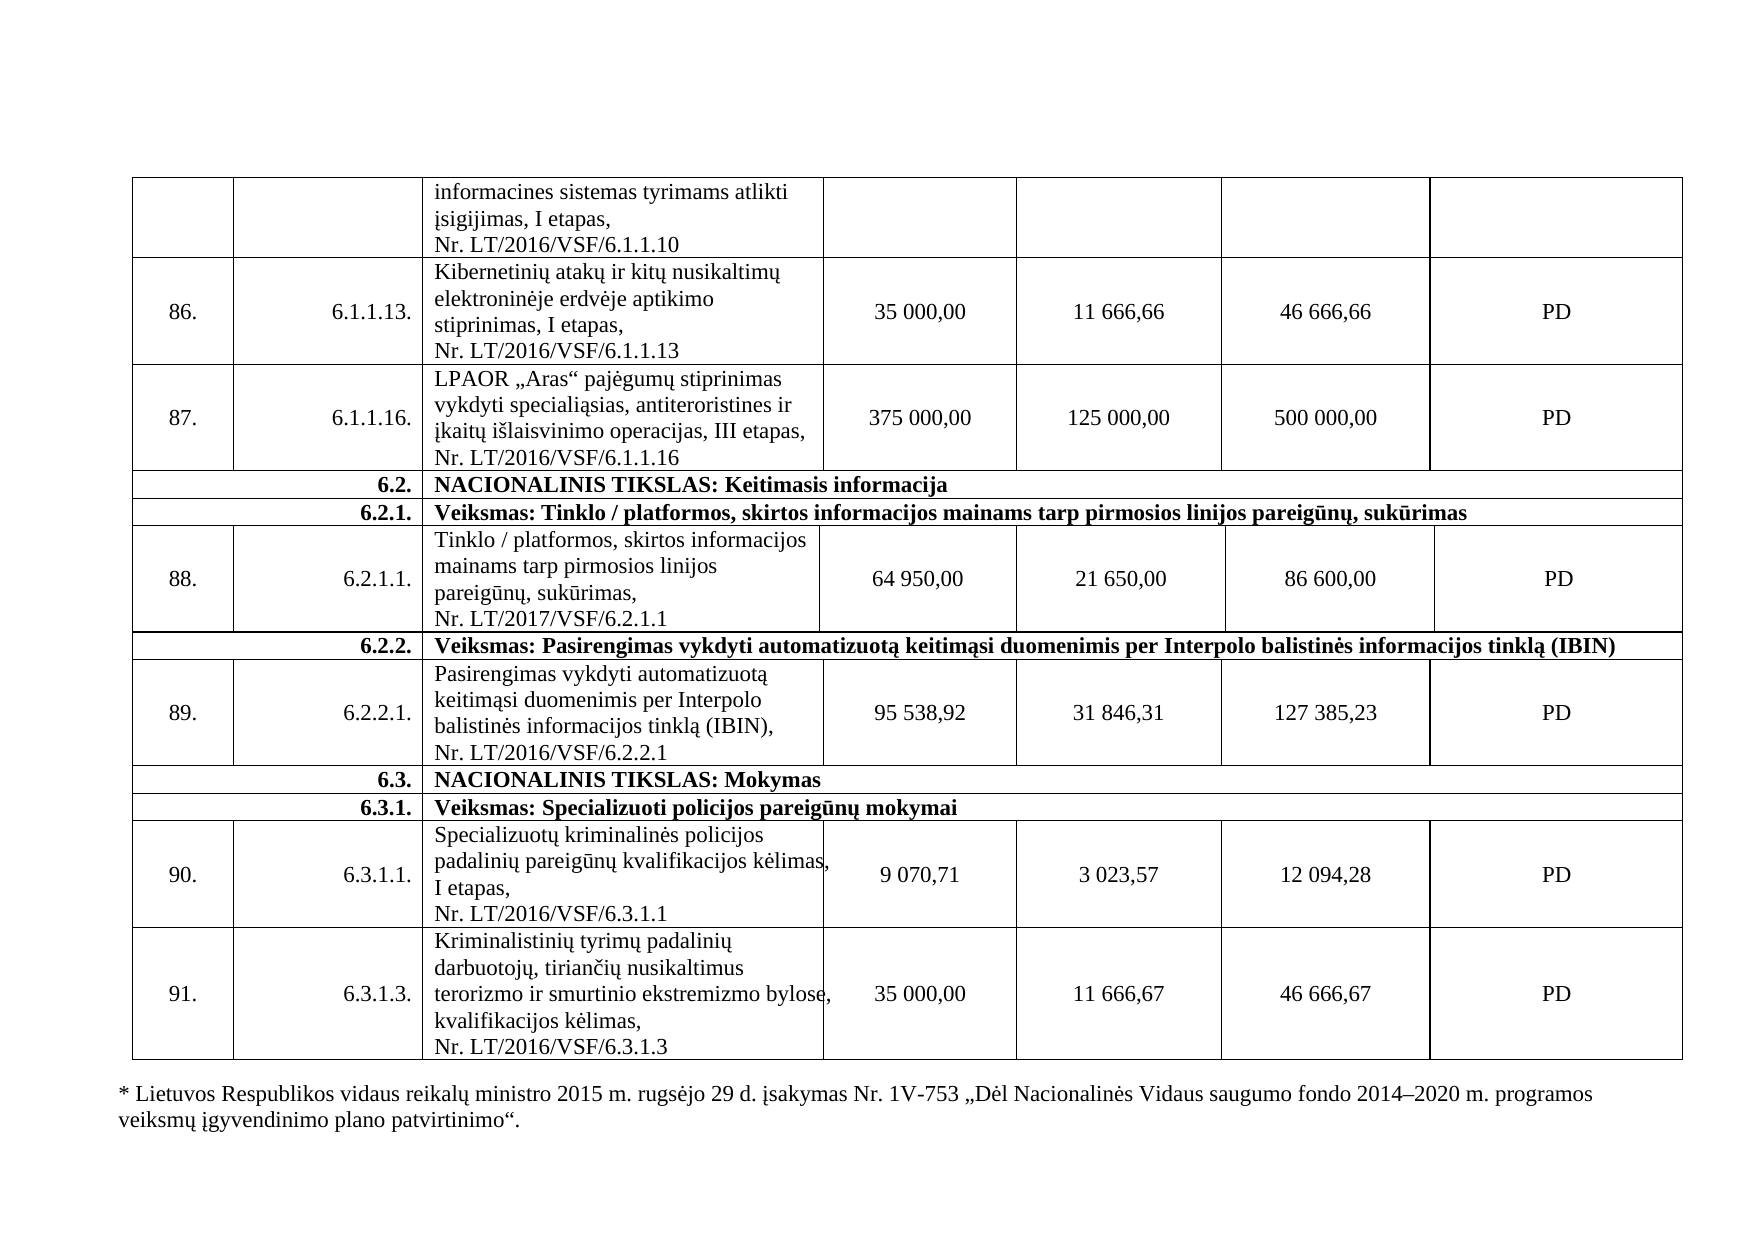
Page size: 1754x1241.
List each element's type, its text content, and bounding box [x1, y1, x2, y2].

table_cell [1431, 178, 1682, 257]
table_cell informacines sistemas tyrimams atlikti įsigijimas, I etapas, Nr. LT/2016/VSF/6.1.1.10 [423, 178, 823, 257]
table_cell Veiksmas: Specializuoti policijos pareigūnų mokymai [423, 794, 1682, 820]
table_cell 95 538,92 [824, 660, 1016, 765]
text * Lietuvos Respublikos vidaus reikalų ministro 2015 m. rugsėjo 29 d. įsakymas Nr. 1V-753 „Dėl Nacionalinės Vidaus saugumo fondo 2014–2020 m. programos veiksmų įgyvendinimo plano patvirtinimo“. [118, 1079, 1636, 1132]
table_cell 11 666,66 [1017, 258, 1221, 364]
table_cell [133, 178, 233, 257]
table_cell 375 000,00 [824, 365, 1016, 470]
table_cell 6.3.1.3. [234, 928, 422, 1059]
table_cell 35 000,00 [824, 258, 1016, 364]
table_cell 6.3.1. [133, 794, 422, 820]
table_cell 6.2. [133, 471, 422, 498]
table_cell PD [1431, 821, 1682, 927]
table_cell Veiksmas: Pasirengimas vykdyti automatizuotą keitimąsi duomenimis per Interpolo balistinės informacijos tinklą (IBIN) [423, 633, 1682, 659]
table_cell 64 950,00 [820, 526, 1016, 631]
table_cell PD [1435, 526, 1682, 631]
table_cell 31 846,31 [1017, 660, 1221, 765]
table_cell [234, 178, 422, 257]
table_cell 46 666,67 [1222, 928, 1429, 1059]
table_cell NACIONALINIS TIKSLAS: Keitimasis informacija [423, 471, 1682, 498]
table_cell 21 650,00 [1017, 526, 1225, 631]
table_cell [1222, 178, 1429, 257]
table_cell Kibernetinių atakų ir kitų nusikaltimų elektroninėje erdvėje aptikimo stiprinimas, I etapas, Nr. LT/2016/VSF/6.1.1.13 [423, 258, 823, 364]
table_cell Specializuotų kriminalinės policijos padalinių pareigūnų kvalifikacijos kėlimas, I etapas, Nr. LT/2016/VSF/6.3.1.1 [423, 821, 823, 927]
table_cell 86 600,00 [1226, 526, 1434, 631]
table_cell 35 000,00 [824, 928, 1016, 1059]
table_cell 9 070,71 [824, 821, 1016, 927]
table_cell LPAOR „Aras“ pajėgumų stiprinimas vykdyti specialiąsias, antiteroristines ir įkaitų išlaisvinimo operacijas, III etapas, Nr. LT/2016/VSF/6.1.1.16 [423, 365, 823, 470]
table_cell PD [1431, 660, 1682, 765]
table_cell 6.2.1. [133, 499, 422, 525]
table_cell [1017, 178, 1221, 257]
table_cell 46 666,66 [1222, 258, 1429, 364]
table_cell Pasirengimas vykdyti automatizuotą keitimąsi duomenimis per Interpolo balistinės informacijos tinklą (IBIN), Nr. LT/2016/VSF/6.2.2.1 [423, 660, 823, 765]
table_cell 91. [133, 928, 233, 1059]
table_cell 3 023,57 [1017, 821, 1221, 927]
table_cell PD [1431, 365, 1682, 470]
table_cell NACIONALINIS TIKSLAS: Mokymas [423, 766, 1682, 793]
table_cell 6.2.2.1. [234, 660, 422, 765]
table_cell 125 000,00 [1017, 365, 1221, 470]
table_cell 6.2.1.1. [234, 526, 422, 631]
table_cell 88. [133, 526, 233, 631]
table_cell PD [1431, 258, 1682, 364]
table_cell 6.1.1.13. [234, 258, 422, 364]
table_cell PD [1431, 928, 1682, 1059]
table_cell 11 666,67 [1017, 928, 1221, 1059]
table_cell 6.3. [133, 766, 422, 793]
table_cell 6.2.2. [133, 633, 422, 659]
table_cell Tinklo / platformos, skirtos informacijos mainams tarp pirmosios linijos pareigūnų, sukūrimas, Nr. LT/2017/VSF/6.2.1.1 [423, 526, 819, 631]
table_cell 89. [133, 660, 233, 765]
table_cell 500 000,00 [1222, 365, 1429, 470]
table_cell 87. [133, 365, 233, 470]
table_cell [824, 178, 1016, 257]
table_cell 90. [133, 821, 233, 927]
table_cell 127 385,23 [1222, 660, 1429, 765]
table_cell 86. [133, 258, 233, 364]
table_cell Veiksmas: Tinklo / platformos, skirtos informacijos mainams tarp pirmosios linijos pareigūnų, sukūrimas [423, 499, 1682, 525]
table_cell Kriminalistinių tyrimų padalinių darbuotojų, tiriančių nusikaltimus terorizmo ir smurtinio ekstremizmo bylose, kvalifikacijos kėlimas, Nr. LT/2016/VSF/6.3.1.3 [423, 928, 823, 1059]
table_cell 12 094,28 [1222, 821, 1429, 927]
table_cell 6.1.1.16. [234, 365, 422, 470]
table_cell 6.3.1.1. [234, 821, 422, 927]
